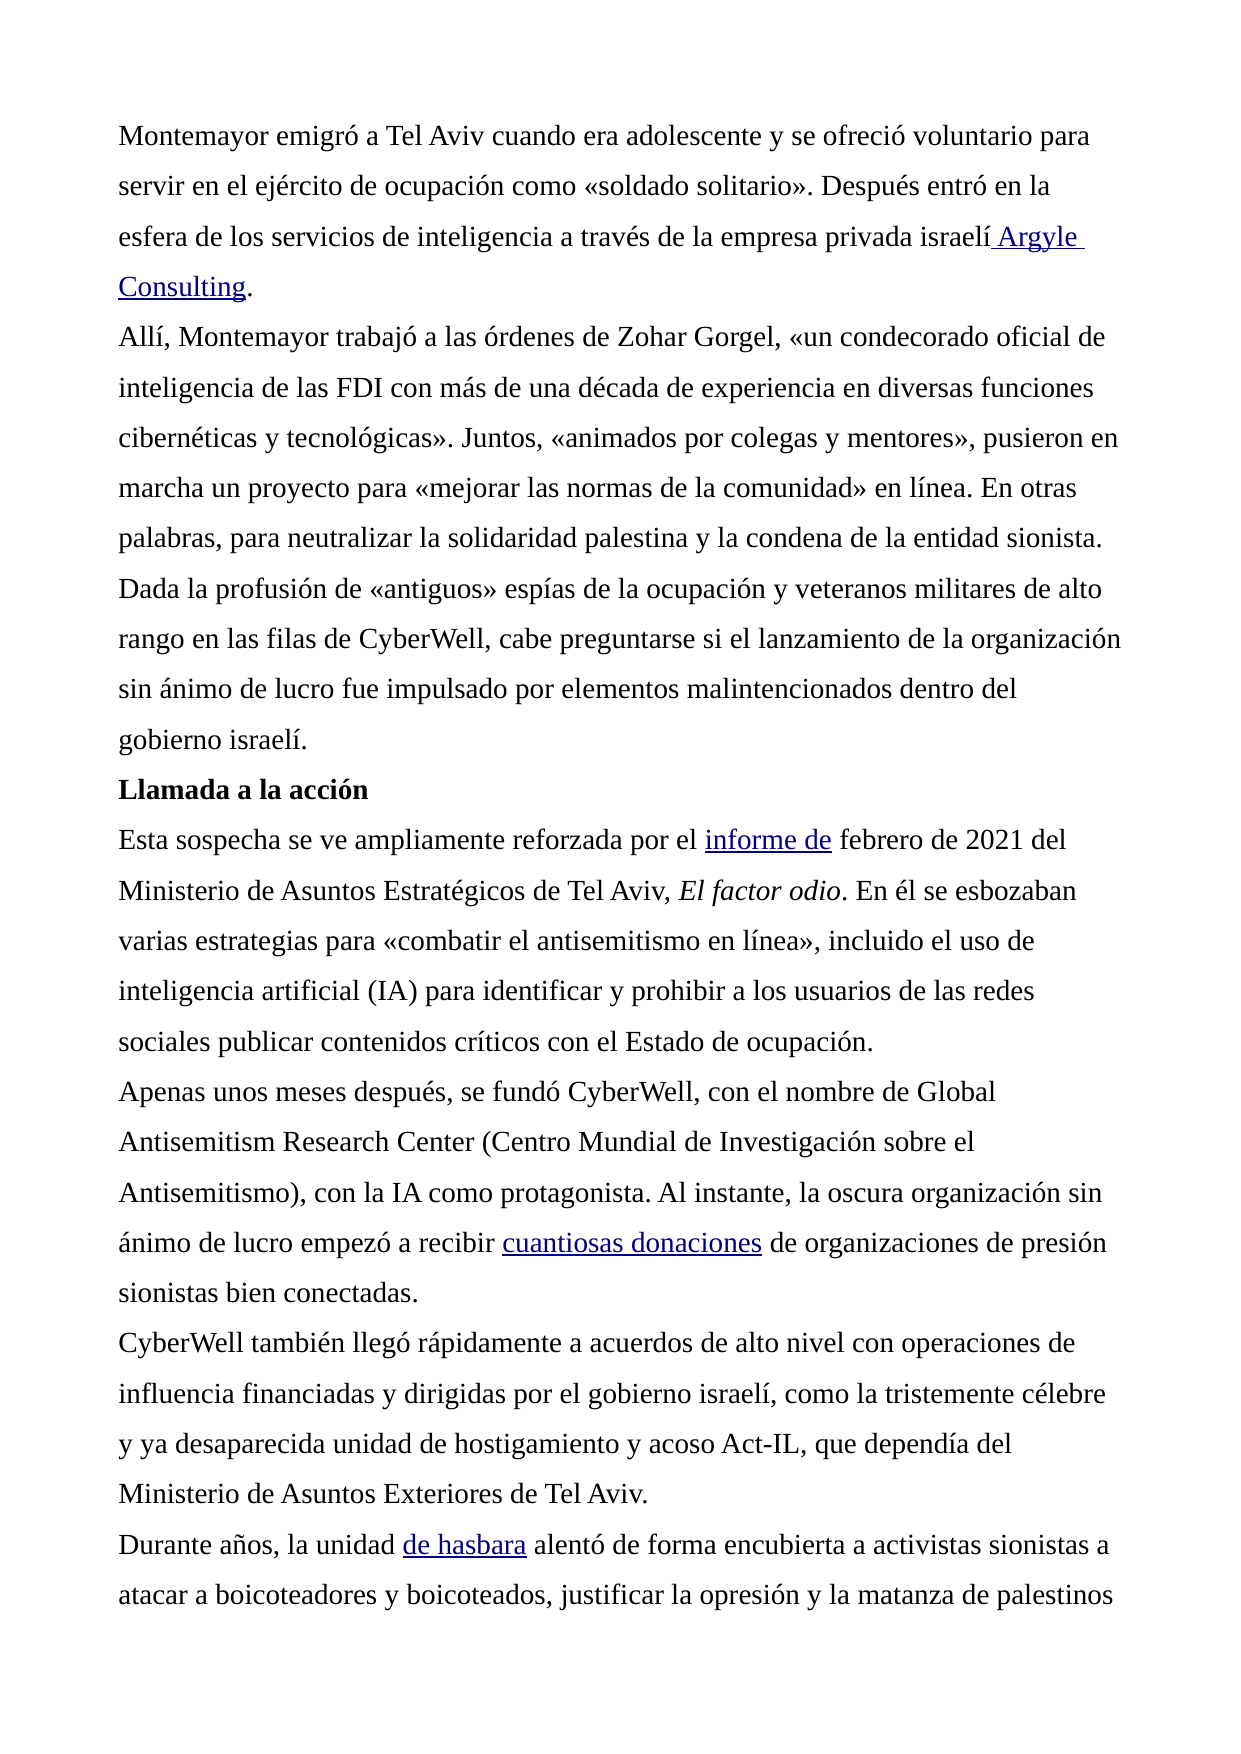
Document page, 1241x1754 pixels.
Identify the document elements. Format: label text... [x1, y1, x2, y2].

text Montemayor emigró a Tel Aviv cuando era adolescente y se ofreció voluntario para servir en el ejército de ocupación como «soldado solitario». Después entró en la esfera de los servicios de inteligencia a través de la empresa privada israelí Argyle Consulting. Allí, Montemayor trabajó a las órdenes de Zohar Gorgel, «un condecorado oficial de inteligencia de las FDI con más de una década de experiencia en diversas funciones cibernéticas y tecnológicas». Juntos, «animados por colegas y mentores», pusieron en marcha un proyecto para «mejorar las normas de la comunidad» en línea. En otras palabras, para neutralizar la solidaridad palestina y la condena de la entidad sionista. Dada la profusión de «antiguos» espías de la ocupación y veteranos militares de alto rango en las filas de CyberWell, cabe preguntarse si el lanzamiento de la organización sin ánimo de lucro fue impulsado por elementos malintencionados dentro del gobierno israelí. Llamada a la acción Esta sospecha se ve ampliamente reforzada por el informe de febrero de 2021 del Ministerio de Asuntos Estratégicos de Tel Aviv, El factor odio. En él se esbozaban varias estrategias para «combatir el antisemitismo en línea», incluido el uso de inteligencia artificial (IA) para identificar y prohibir a los usuarios de las redes sociales publicar contenidos críticos con el Estado de ocupación. Apenas unos meses después, se fundó CyberWell, con el nombre de Global Antisemitism Research Center (Centro Mundial de Investigación sobre el Antisemitismo), con la IA como protagonista. Al instante, la oscura organización sin ánimo de lucro empezó a recibir cuantiosas donaciones de organizaciones de presión sionistas bien conectadas. CyberWell también llegó rápidamente a acuerdos de alto nivel con operaciones de influencia financiadas y dirigidas por el gobierno israelí, como la tristemente célebre y ya desaparecida unidad de hostigamiento y acoso Act-IL, que dependía del Ministerio de Asuntos Exteriores de Tel Aviv. Durante años, la unidad de hasbara alentó de forma encubierta a activistas sionistas a atacar a boicoteadores y boicoteados, justificar la opresión y la matanza de palestinos [118, 118, 1122, 1611]
